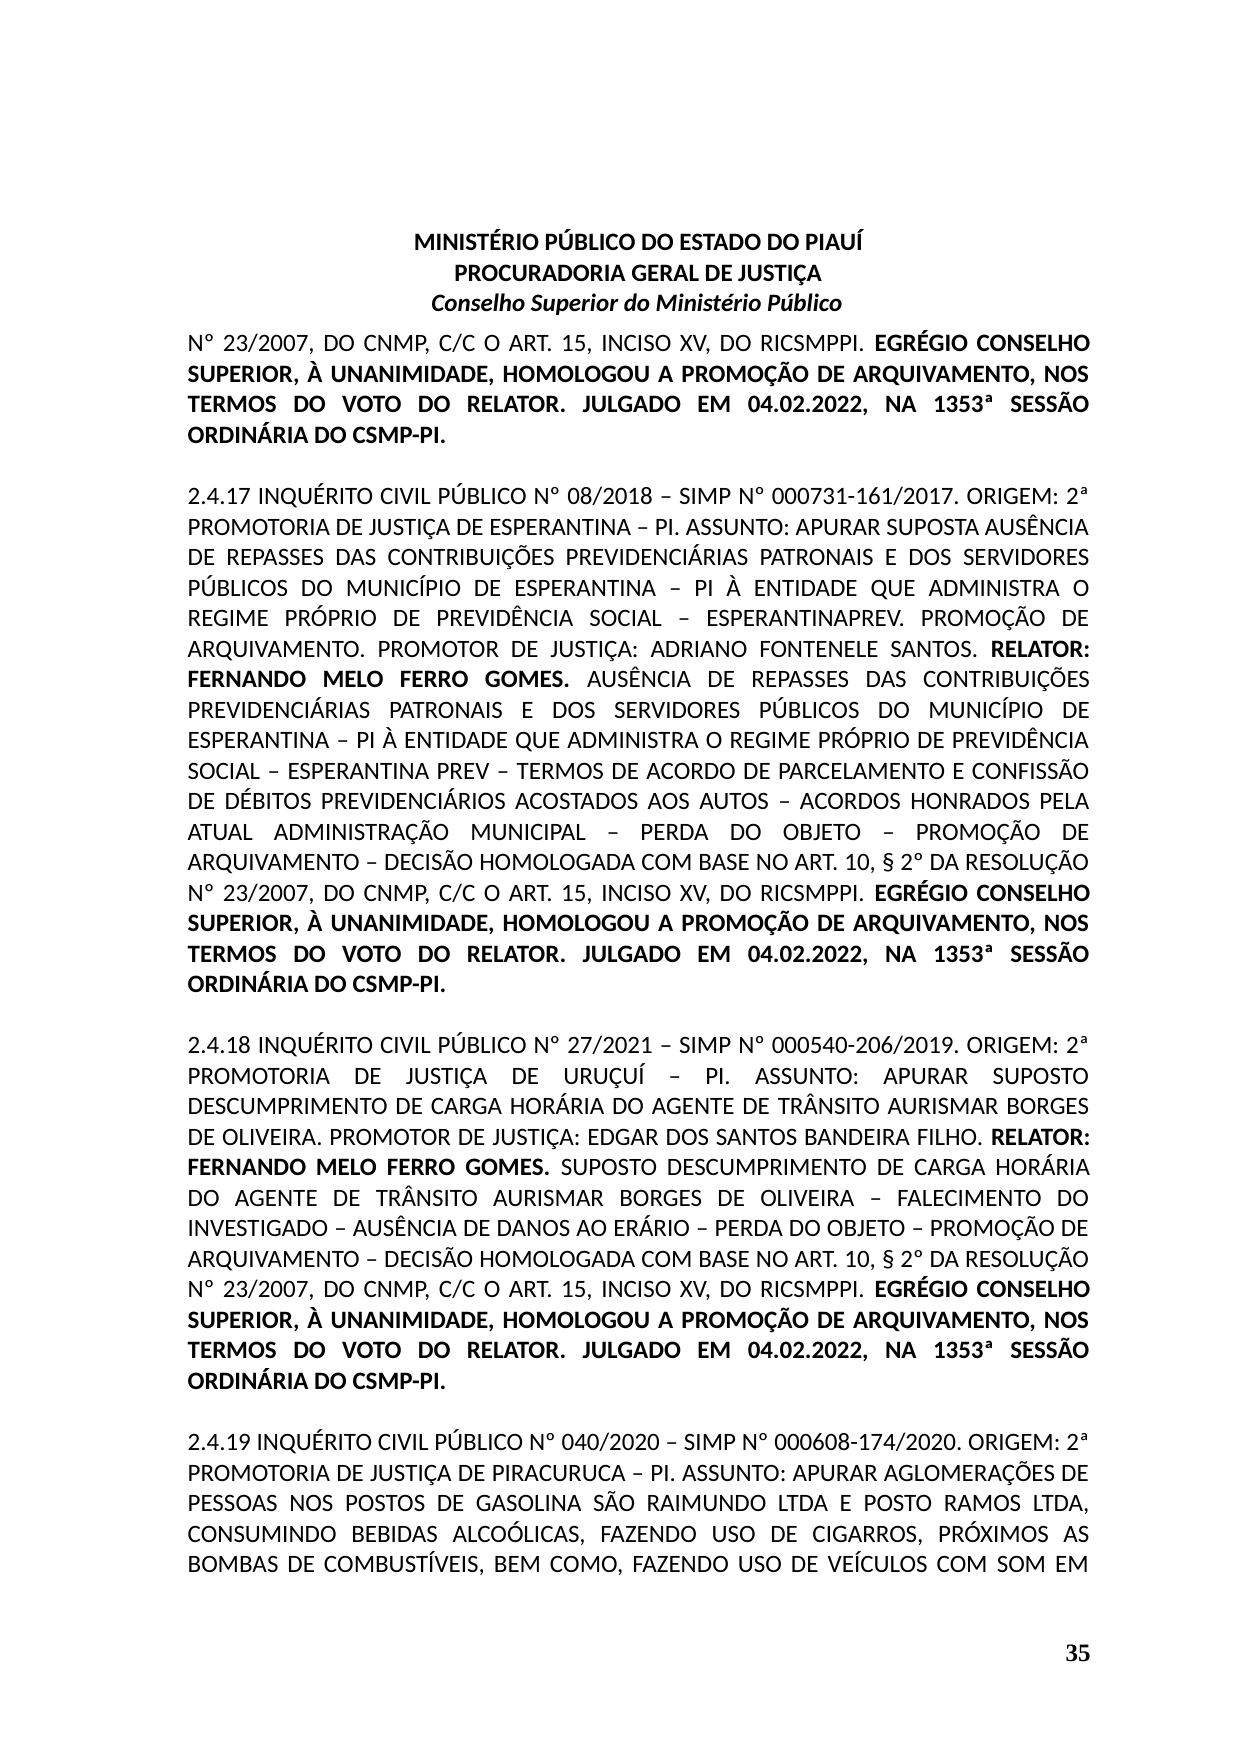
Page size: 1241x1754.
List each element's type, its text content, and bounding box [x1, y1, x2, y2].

text Nº 23/2007, DO CNMP, C/C O ART. 15, INCISO XV, DO RICSMPPI. EGRÉGIO CONSELHO SUPERIOR, À UNANIMIDADE, HOMOLOGOU A PROMOÇÃO DE ARQUIVAMENTO, NOS TERMOS DO VOTO Do Relator. JULGADO EM 04.02.2022, NA 1353ª SESSÃO ORDINÁRIA DO CSMP-PI. [187, 327, 1090, 449]
text 2.4.19 INQUÉRITO CIVIL PÚBLICO Nº 040/2020 – SIMP Nº 000608-174/2020. ORIGEM: 2ª PROMOTORIA DE JUSTIÇA DE PIRACURUCA – PI. ASSUNTO: APURAR AGLOMERAÇÕES DE PESSOAS NOS POSTOS DE GASOLINA SÃO RAIMUNDO LTDA E POSTO RAMOS LTDA, CONSUMINDO BEBIDAS ALCOÓLICAS, FAZENDO USO DE CIGARROS, PRÓXIMOS AS BOMBAS DE COMBUSTÍVEIS, BEM COMO, FAZENDO USO DE VEÍCULOS COM SOM EM [187, 1426, 1090, 1579]
text 2.4.17 INQUÉRITO CIVIL PÚBLICO Nº 08/2018 – SIMP Nº 000731-161/2017. ORIGEM: 2ª PROMOTORIA DE JUSTIÇA DE ESPERANTINA – PI. ASSUNTO: APURAR SUPOSTA AUSÊNCIA DE REPASSES DAS CONTRIBUIÇÕES PREVIDENCIÁRIAS PATRONAIS E DOS SERVIDORES PÚBLICOS DO MUNICÍPIO DE ESPERANTINA – PI À ENTIDADE QUE ADMINISTRA O REGIME PRÓPRIO DE PREVIDÊNCIA SOCIAL – ESPERANTINAPREV. PROMOÇÃO DE ARQUIVAMENTO. PROMOTOR DE JUSTIÇA: ADRIANO FONTENELE SANTOS. RELATOR: FERNANDO MELO FERRO GOMES. AUSÊNCIA DE REPASSES DAS CONTRIBUIÇÕES PREVIDENCIÁRIAS PATRONAIS E DOS SERVIDORES PÚBLICOS DO MUNICÍPIO DE ESPERANTINA – PI À ENTIDADE QUE ADMINISTRA O REGIME PRÓPRIO DE PREVIDÊNCIA SOCIAL – ESPERANTINA PREV – TERMOS DE ACORDO DE PARCELAMENTO E CONFISSÃO DE DÉBITOS PREVIDENCIÁRIOS ACOSTADOS AOS AUTOS – ACORDOS HONRADOS PELA ATUAL ADMINISTRAÇÃO MUNICIPAL – PERDA DO OBJETO – PROMOÇÃO DE ARQUIVAMENTO – DECISÃO HOMOLOGADA COM BASE NO ART. 10, § 2º DA RESOLUÇÃO Nº 23/2007, DO CNMP, C/C O ART. 15, INCISO XV, DO RICSMPPI. EGRÉGIO CONSELHO SUPERIOR, À UNANIMIDADE, HOMOLOGOU A PROMOÇÃO DE ARQUIVAMENTO, NOS TERMOS DO VOTO Do Relator. JULGADO EM 04.02.2022, NA 1353ª SESSÃO ORDINÁRIA DO CSMP-PI. [187, 480, 1090, 999]
text 2.4.18 INQUÉRITO CIVIL PÚBLICO Nº 27/2021 – SIMP Nº 000540-206/2019. ORIGEM: 2ª PROMOTORIA DE JUSTIÇA DE URUÇUÍ – PI. ASSUNTO: APURAR SUPOSTO DESCUMPRIMENTO DE CARGA HORÁRIA DO AGENTE DE TRÂNSITO AURISMAR BORGES DE OLIVEIRA. PROMOTOR DE JUSTIÇA: EDGAR DOS SANTOS BANDEIRA FILHO. RELATOR: FERNANDO MELO FERRO GOMES. SUPOSTO DESCUMPRIMENTO DE CARGA HORÁRIA DO AGENTE DE TRÂNSITO AURISMAR BORGES DE OLIVEIRA – FALECIMENTO DO INVESTIGADO – AUSÊNCIA DE DANOS AO ERÁRIO – PERDA DO OBJETO – PROMOÇÃO DE ARQUIVAMENTO – DECISÃO HOMOLOGADA COM BASE NO ART. 10, § 2º DA RESOLUÇÃO Nº 23/2007, DO CNMP, C/C O ART. 15, INCISO XV, DO RICSMPPI. EGRÉGIO CONSELHO SUPERIOR, À UNANIMIDADE, HOMOLOGOU A PROMOÇÃO DE ARQUIVAMENTO, NOS TERMOS DO VOTO Do Relator. JULGADO EM 04.02.2022, NA 1353ª SESSÃO ORDINÁRIA DO CSMP-PI. [187, 1029, 1090, 1396]
